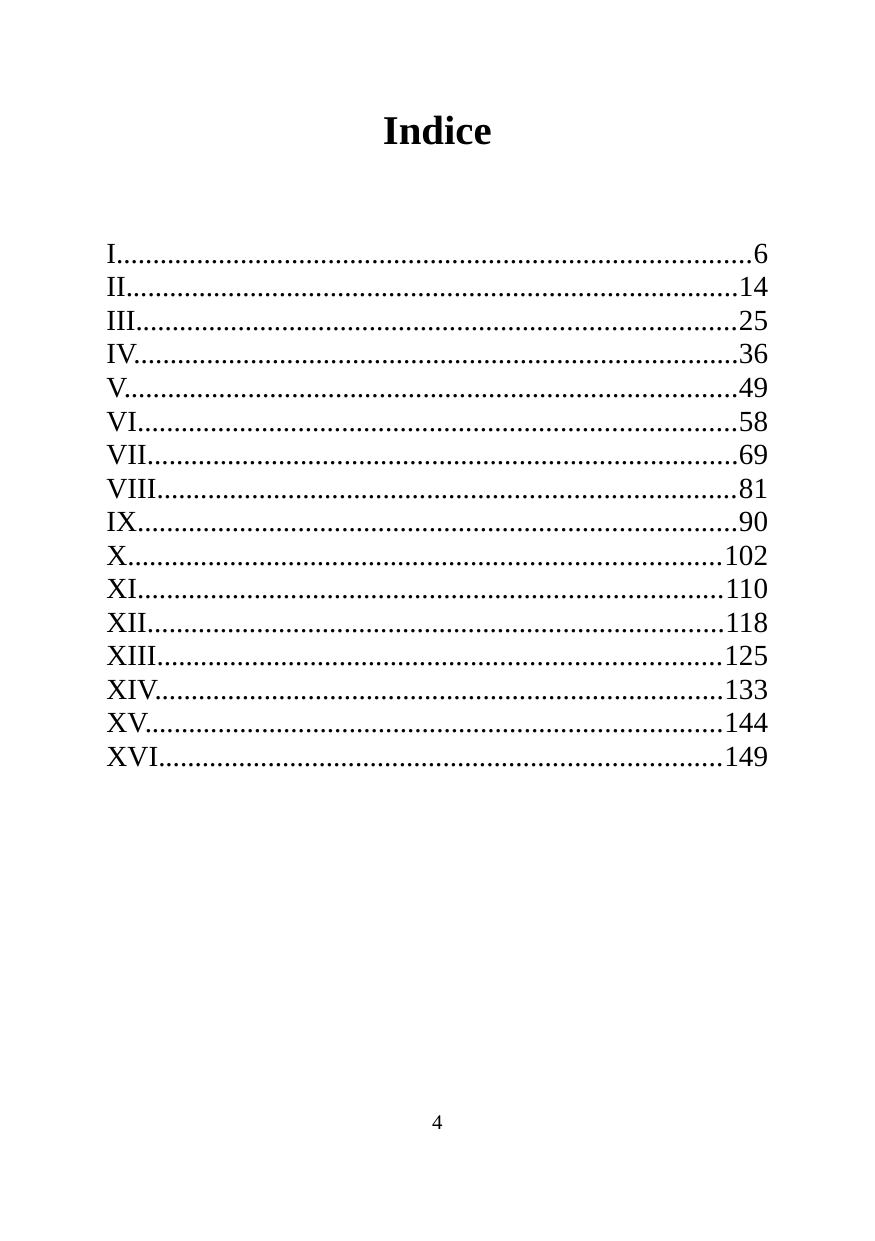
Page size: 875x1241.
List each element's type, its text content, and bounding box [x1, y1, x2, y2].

text VIII. 81 [106, 471, 768, 504]
text XI. 110 [106, 571, 768, 605]
text IV. 36 [106, 337, 768, 370]
text XVI. 149 [106, 739, 768, 773]
text V. 49 [106, 370, 768, 404]
text XV. 144 [106, 706, 768, 739]
text XIV. 133 [106, 672, 768, 706]
text IX. 90 [106, 504, 768, 538]
text XII. 118 [106, 605, 768, 638]
text I. 6 [106, 236, 768, 269]
text VII. 69 [106, 437, 768, 471]
text VI. 58 [106, 404, 768, 437]
text X. 102 [106, 538, 768, 571]
text XIII. 125 [106, 638, 768, 672]
text II. 14 [106, 269, 768, 303]
subtitle Indice [106, 106, 768, 153]
text III. 25 [106, 303, 768, 337]
